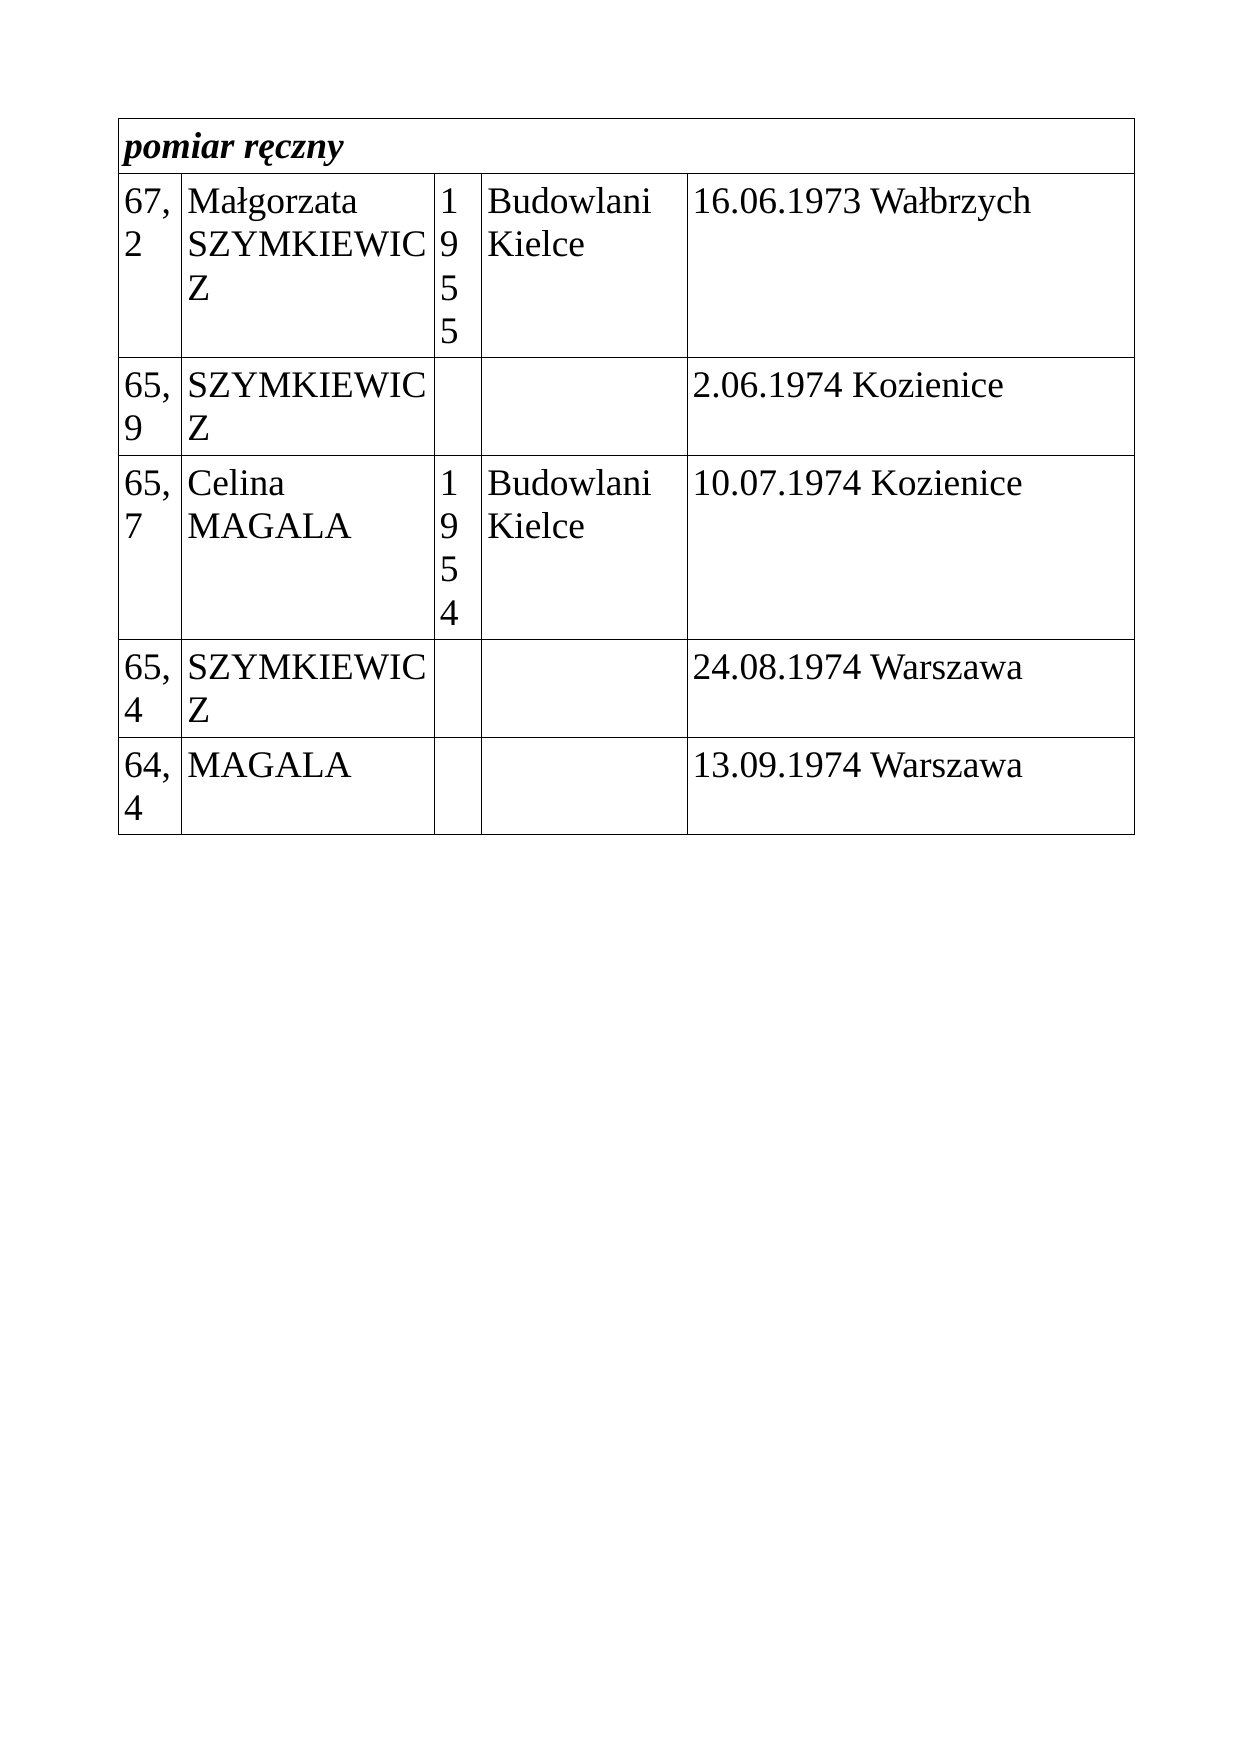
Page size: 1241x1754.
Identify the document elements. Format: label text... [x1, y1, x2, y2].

table_cell 10.07.1974 Kozienice [688, 456, 1134, 639]
table_cell 65,7 [119, 456, 181, 639]
table_cell 67,2 [119, 174, 181, 357]
table_cell 1955 [435, 174, 481, 357]
table_cell [435, 640, 481, 737]
table_cell 1954 [435, 456, 481, 639]
table_cell SZYMKIEWICZ [182, 640, 434, 737]
table_cell [435, 358, 481, 455]
table_cell pomiar ręczny [119, 119, 1134, 173]
table_cell [482, 738, 687, 834]
table_cell MAGALA [182, 738, 434, 834]
table_cell [482, 640, 687, 737]
table_cell 16.06.1973 Wałbrzych [688, 174, 1134, 357]
table_cell 24.08.1974 Warszawa [688, 640, 1134, 737]
table_cell Celina MAGALA [182, 456, 434, 639]
table_cell 65,9 [119, 358, 181, 455]
table_cell 13.09.1974 Warszawa [688, 738, 1134, 834]
table_cell SZYMKIEWICZ [182, 358, 434, 455]
table_cell 64,4 [119, 738, 181, 834]
table_cell Budowlani Kielce [482, 174, 687, 357]
table_cell [482, 358, 687, 455]
table_cell [435, 738, 481, 834]
table_cell 65,4 [119, 640, 181, 737]
table_cell 2.06.1974 Kozienice [688, 358, 1134, 455]
table_cell Budowlani Kielce [482, 456, 687, 639]
table_cell Małgorzata SZYMKIEWICZ [182, 174, 434, 357]
